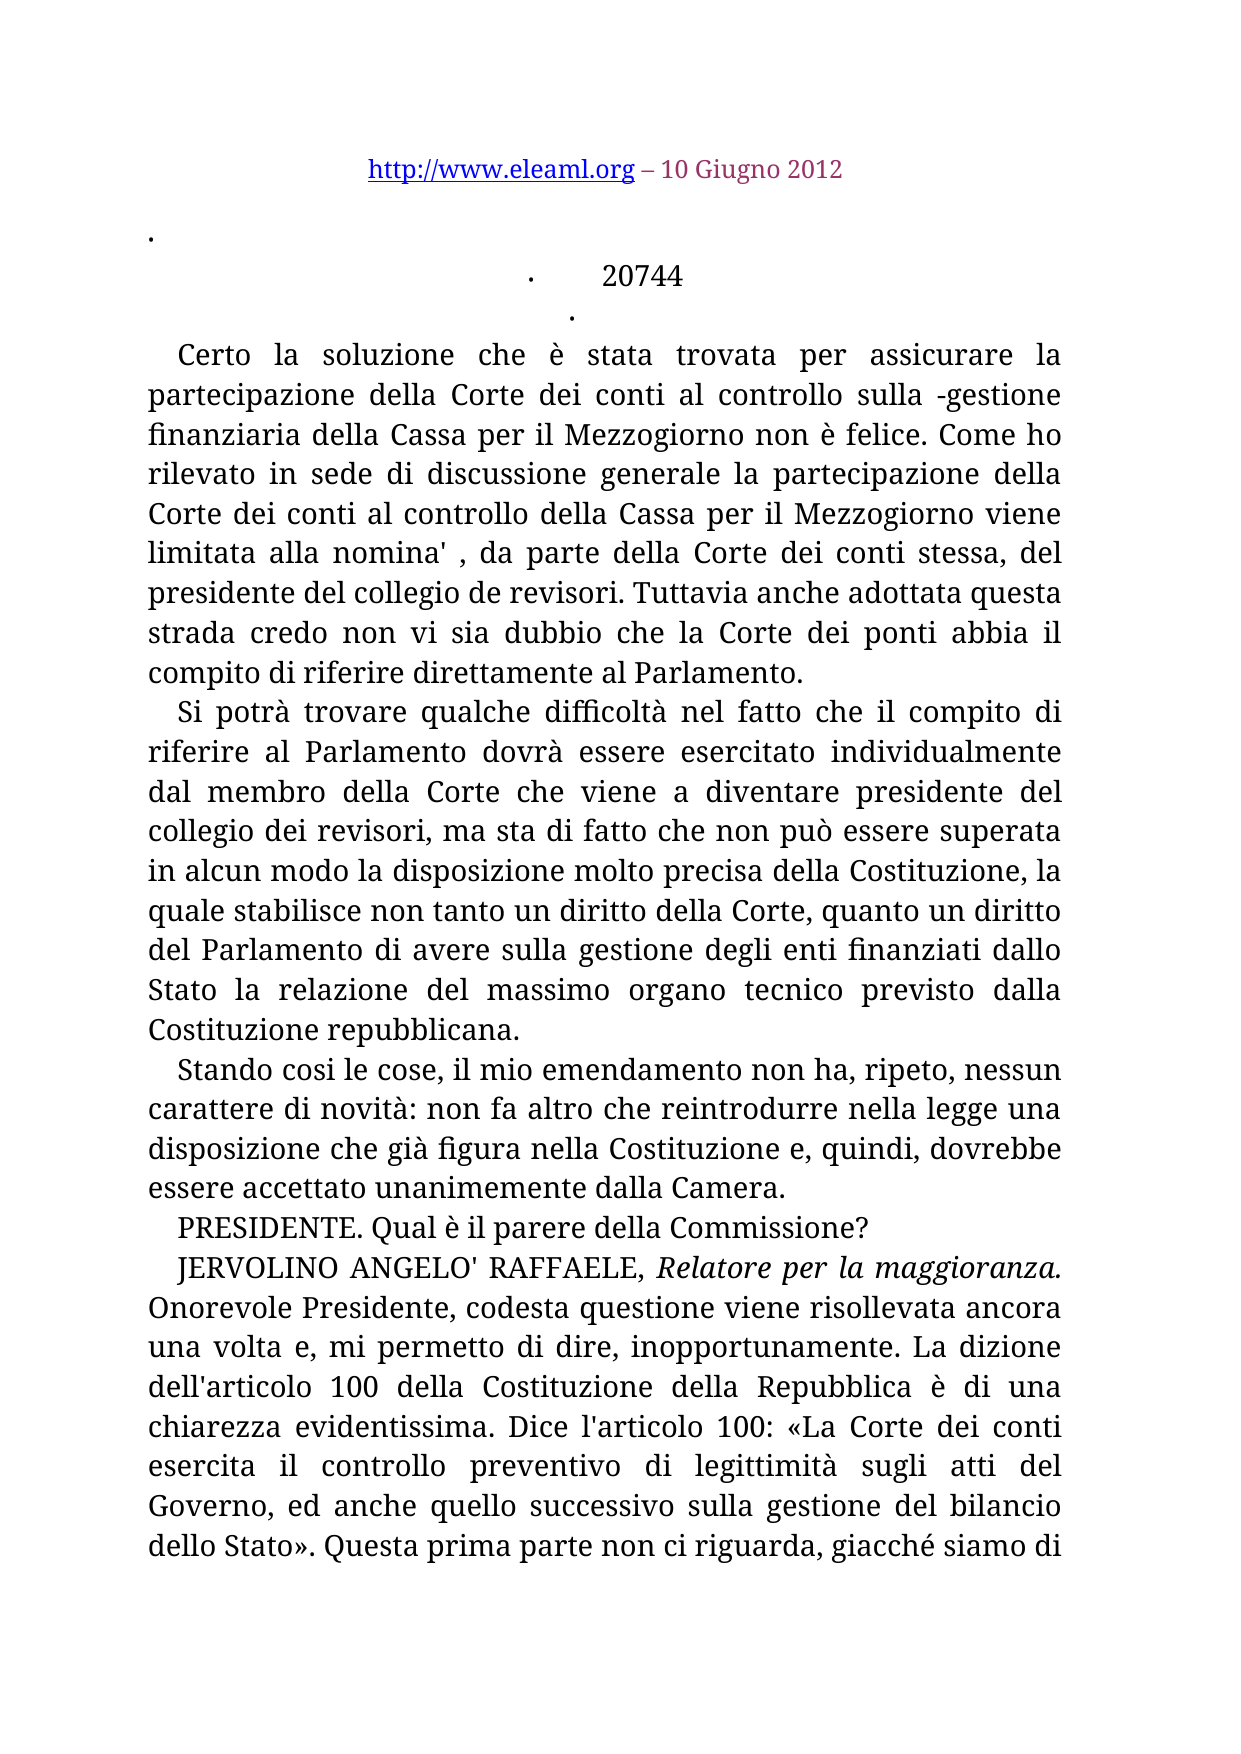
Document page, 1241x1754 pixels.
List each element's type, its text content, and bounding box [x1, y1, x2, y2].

text PRESIDENTE. Qual è il parere della Commissione? [148, 1207, 1063, 1247]
text Si potrà trovare qualche difficoltà nel fatto che il compito di riferire al Parlamento dovrà essere esercitato individualmente dal membro della Corte che viene a diventare presidente del collegio dei revisori, ma sta di fatto che non può essere superata in alcun modo la disposizione molto precisa della Costituzione, la quale stabilisce non tanto un diritto della Corte, quanto un diritto del Parlamento di avere sulla gestione degli enti finanziati dallo Stato la relazione del massimo organo tecnico previsto dalla Costituzione repubblicana. [148, 692, 1063, 1049]
text Certo la soluzione che è stata trovata per assicurare la partecipazione della Corte dei conti al controllo sulla -gestione finanziaria della Cassa per il Mezzogiorno non è felice. Come ho rilevato in sede di discussione generale la partecipazione della Corte dei conti al controllo della Cassa per il Mezzogiorno viene limitata alla nomina' , da parte della Corte dei conti stessa, del presidente del collegio de revisori. Tuttavia anche adottata questa strada credo non vi sia dubbio che la Corte dei ponti abbia il compito di riferire direttamente al Parlamento. [148, 334, 1063, 692]
text Stando cosi le cose, il mio emendamento non ha, ripeto, nessun carattere di novità: non fa altro che reintrodurre nella legge una disposizione che già figura nella Costituzione e, quindi, dovrebbe essere accettato unanimemente dalla Camera. [148, 1049, 1063, 1207]
list 20744 [148, 255, 1063, 295]
text JERVOLINO ANGELO' RAFFAELE, Relatore per la maggioranza. Onorevole Presidente, codesta questione viene risollevata ancora una volta e, mi permetto di dire, inopportunamente. La dizione dell'articolo 100 della Costituzione della Repubblica è di una chiarezza evidentissima. Dice l'articolo 100: «La Corte dei conti esercita il controllo preventivo di legittimità sugli atti del Governo, ed anche quello successivo sulla gestione del bilancio dello Stato». Questa prima parte non ci riguarda, giacché siamo di [148, 1247, 1063, 1565]
